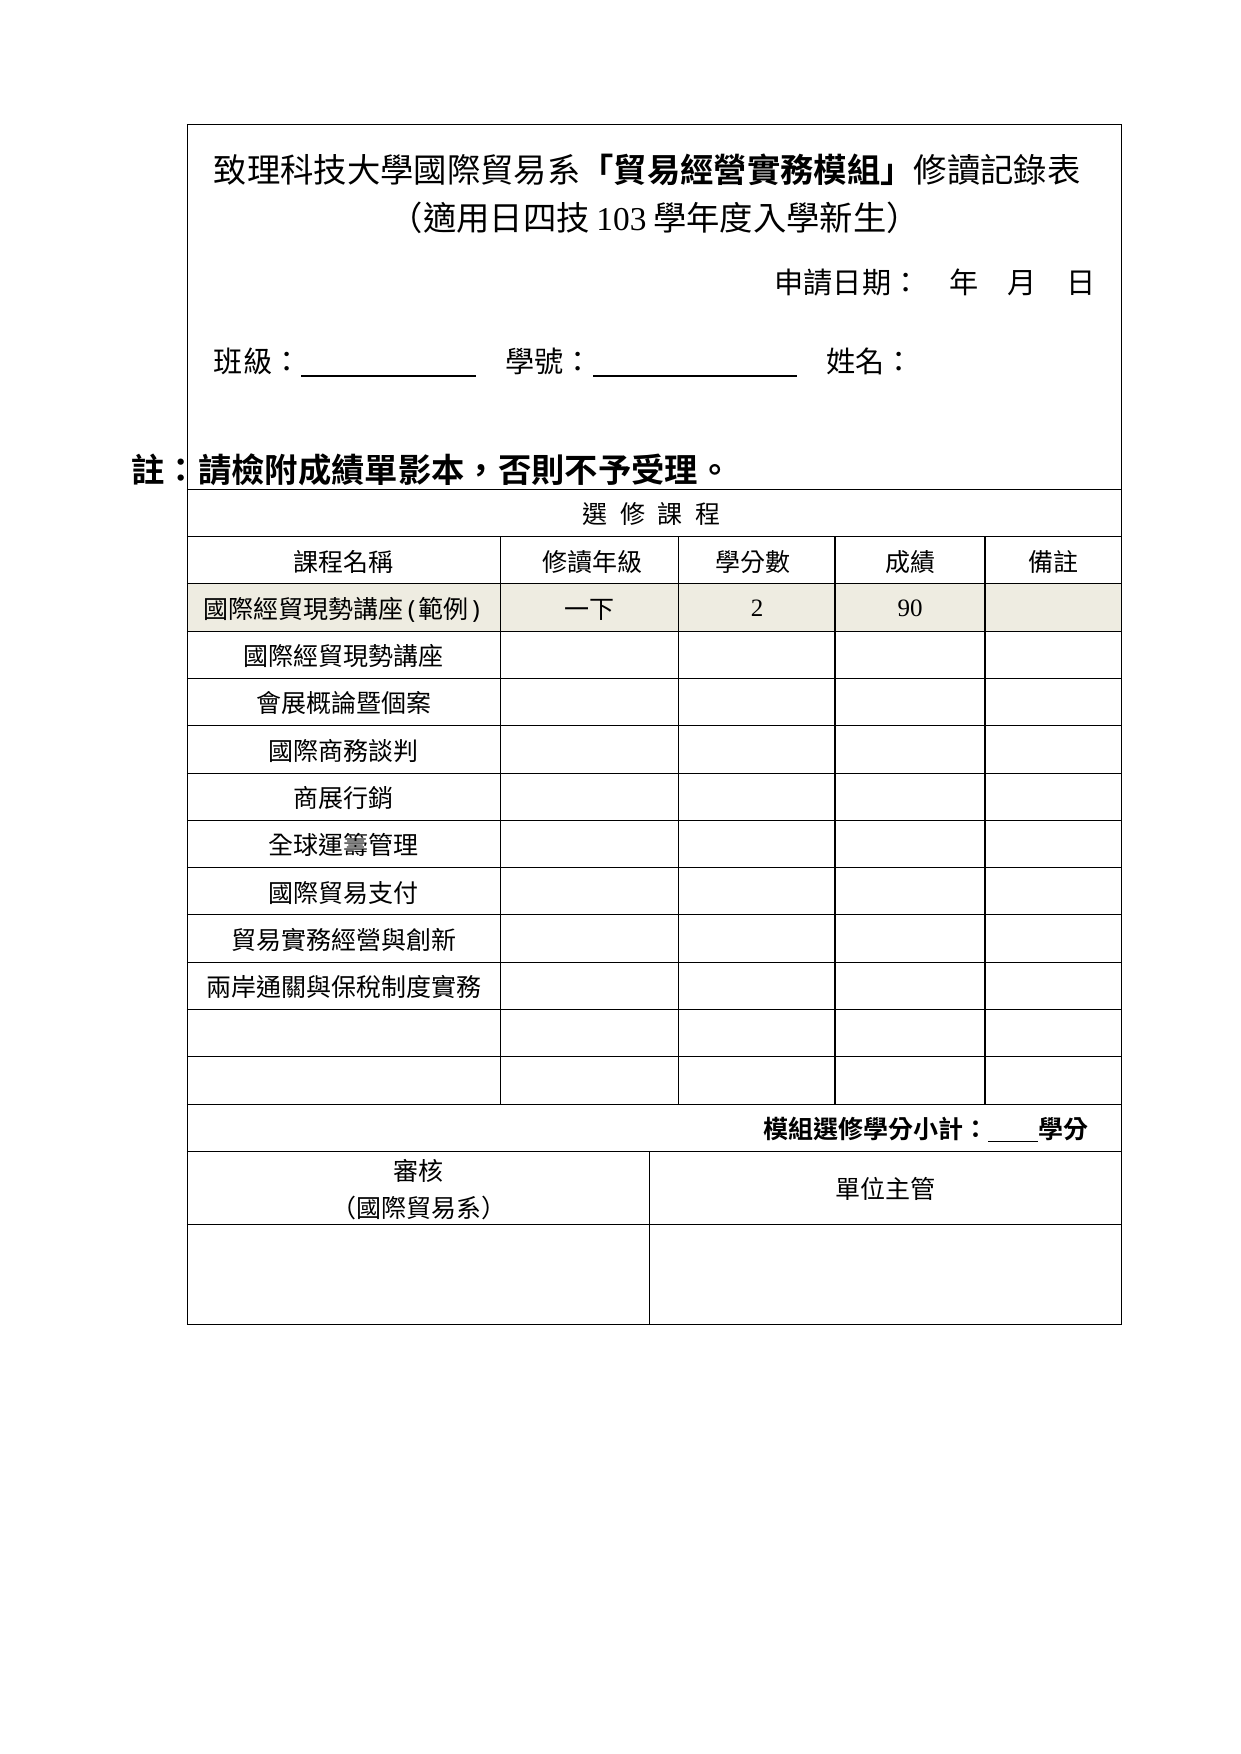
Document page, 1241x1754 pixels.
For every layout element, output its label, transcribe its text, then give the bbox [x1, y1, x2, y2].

table_cell [986, 774, 1121, 820]
table_cell 備註 [986, 537, 1121, 583]
table_cell [986, 584, 1121, 631]
table_cell [679, 821, 834, 867]
table_cell [679, 726, 834, 772]
table_cell [501, 1057, 678, 1103]
table_cell [986, 868, 1121, 914]
table_cell 兩岸通關與保稅制度實務 [188, 963, 500, 1009]
table_cell [188, 1010, 500, 1056]
table_cell [679, 774, 834, 820]
table_cell 全球運籌管理 [188, 821, 500, 867]
table_cell 學分數 [679, 537, 834, 583]
table_cell 模組選修學分小計： 學分 [188, 1105, 1121, 1151]
table_cell [836, 1057, 984, 1103]
table_cell [986, 1057, 1121, 1103]
table_cell 成績 [836, 537, 984, 583]
table_cell 國際經貿現勢講座 [188, 632, 500, 678]
table_cell [836, 1010, 984, 1056]
table_cell [679, 963, 834, 1009]
table_cell [679, 915, 834, 962]
table_cell 會展概論暨個案 [188, 679, 500, 725]
table_cell [986, 915, 1121, 962]
table_cell [986, 679, 1121, 725]
table_cell [501, 868, 678, 914]
table_cell [501, 963, 678, 1009]
table_cell [836, 821, 984, 867]
table_cell 審核 （國際貿易系） [188, 1152, 649, 1224]
table_cell [986, 963, 1121, 1009]
table_cell [836, 726, 984, 772]
table_cell [836, 868, 984, 914]
table_cell [836, 632, 984, 678]
table_cell [188, 1057, 500, 1103]
table_cell [501, 679, 678, 725]
table_cell 一下 [501, 584, 678, 631]
table_cell [679, 1010, 834, 1056]
table_cell [986, 1010, 1121, 1056]
table_cell 選 修 課 程 [188, 490, 1121, 536]
table_header 致理科技大學國際貿易系「貿易經營實務模組」修讀記錄表 （適用日四技103學年度入學新生） 申請日期： 年 月 日 班級： 學號： 姓名： 註：請檢附成績單影本，否則不予受理。 [188, 125, 1121, 489]
table_cell 商展行銷 [188, 774, 500, 820]
table_cell [836, 915, 984, 962]
table_cell 2 [679, 584, 834, 631]
table_cell 單位主管 [650, 1152, 1121, 1224]
table_cell [679, 632, 834, 678]
table_cell [501, 774, 678, 820]
table_cell [501, 821, 678, 867]
table_cell 國際經貿現勢講座(範例) [188, 584, 500, 631]
table_cell [986, 632, 1121, 678]
table_cell 課程名稱 [188, 537, 500, 583]
table_cell 國際商務談判 [188, 726, 500, 772]
table_cell [501, 1010, 678, 1056]
table_cell [986, 726, 1121, 772]
table_cell [501, 915, 678, 962]
table_cell 國際貿易支付 [188, 868, 500, 914]
table_cell [679, 679, 834, 725]
table_cell [650, 1225, 1121, 1324]
table_cell [188, 1225, 649, 1324]
table_cell 修讀年級 [501, 537, 678, 583]
table_cell [836, 963, 984, 1009]
table_cell [679, 1057, 834, 1103]
table_cell [501, 632, 678, 678]
table_cell 貿易實務經營與創新 [188, 915, 500, 962]
table_cell [501, 726, 678, 772]
table_cell [836, 679, 984, 725]
table_cell [986, 821, 1121, 867]
table_cell [679, 868, 834, 914]
table_cell [836, 774, 984, 820]
table_cell 90 [836, 584, 984, 631]
